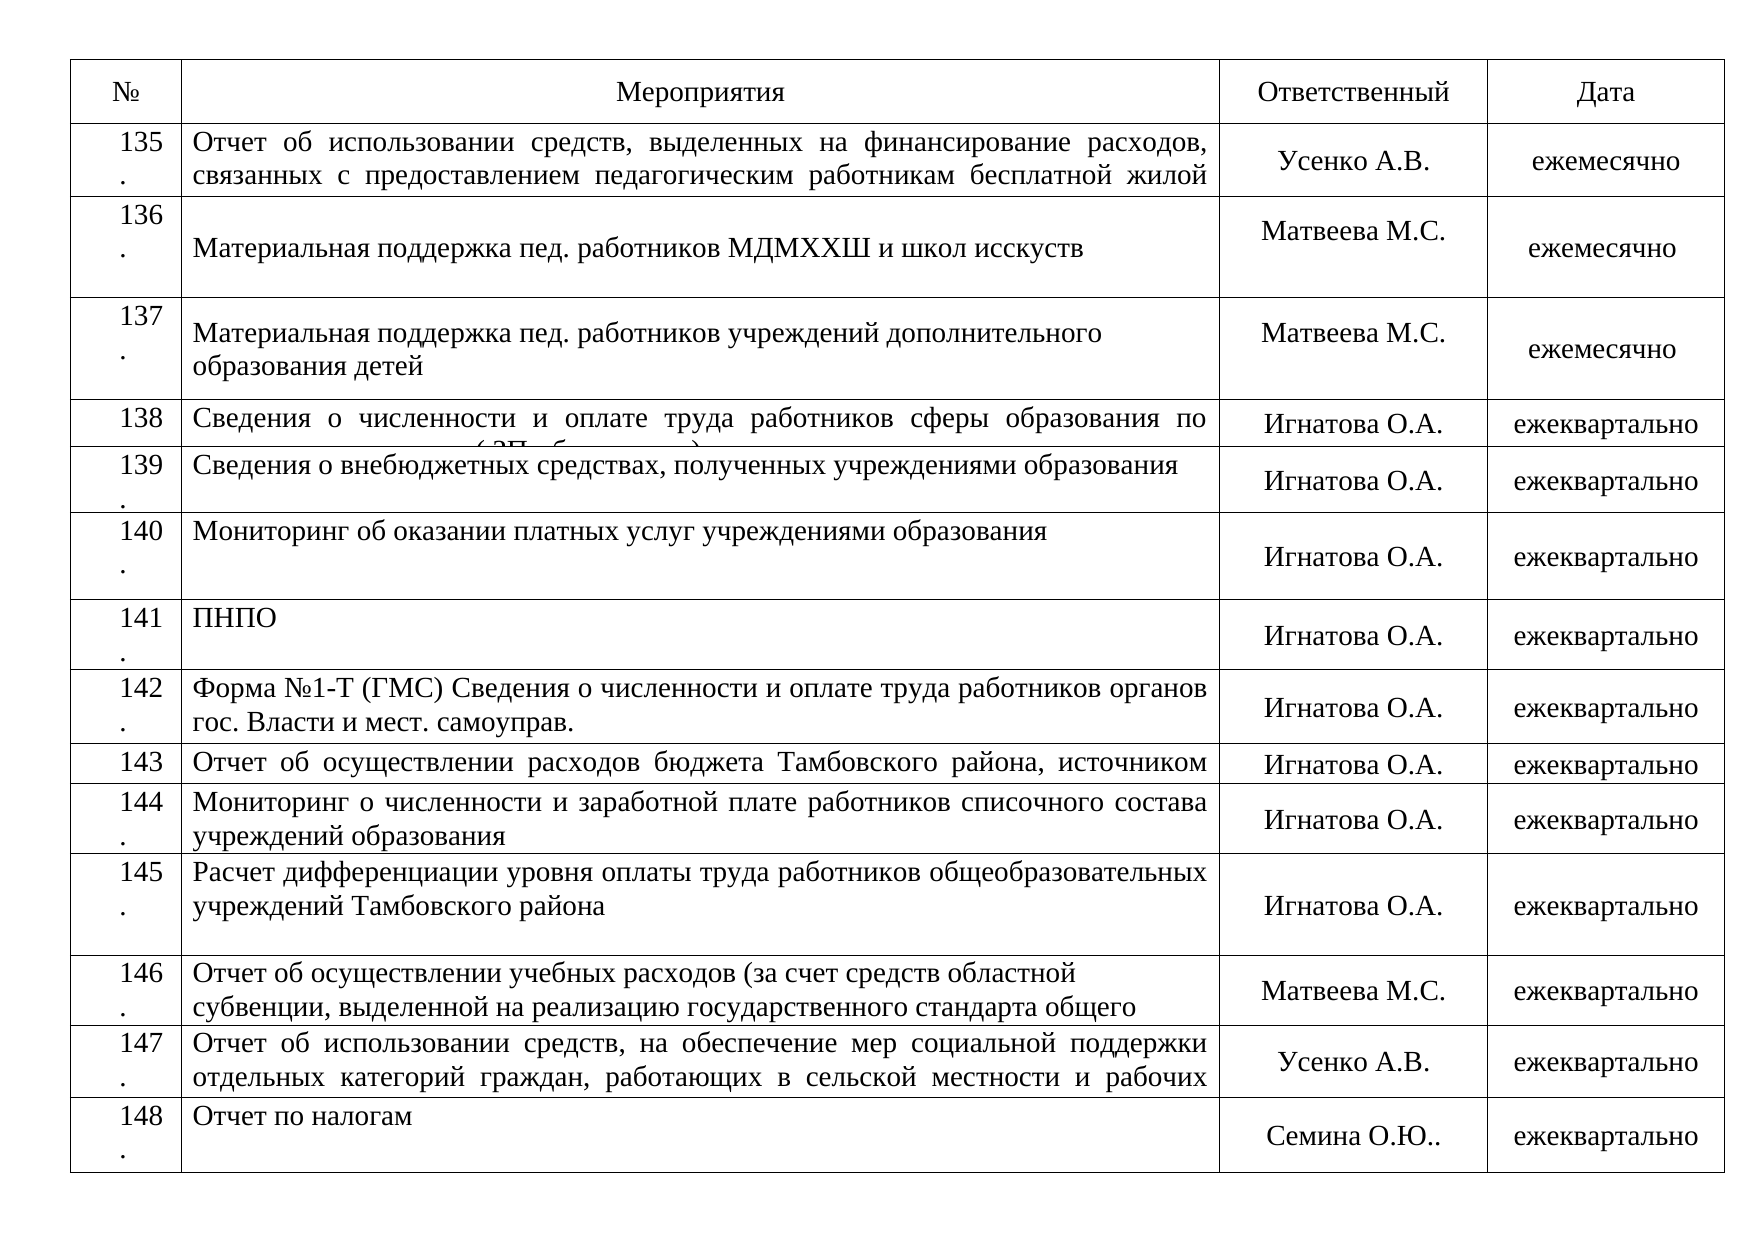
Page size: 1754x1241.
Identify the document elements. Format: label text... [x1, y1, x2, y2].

table_cell ежеквартально [1488, 956, 1724, 1024]
table_cell [71, 1098, 181, 1172]
table_cell Матвеева М.С. [1220, 956, 1487, 1024]
table_cell ежеквартально [1488, 447, 1724, 512]
table_cell Материальная поддержка пед. работников МДМХХШ и школ исскуств [182, 197, 1219, 297]
table_cell Форма №1-Т (ГМС) Cведения о численности и оплате труда работников органов гос. Власти и мест. самоуправ. [182, 670, 1219, 743]
table_cell ежеквартально [1488, 784, 1724, 853]
table_cell ежеквартально [1488, 513, 1724, 599]
table_cell [71, 956, 181, 1024]
table_cell Игнатова О.А. [1220, 600, 1487, 669]
table_cell ПНПО [182, 600, 1219, 669]
table_cell Матвеева М.С. [1220, 298, 1487, 399]
table_header Дата [1488, 60, 1724, 123]
table_cell ежеквартально [1488, 670, 1724, 743]
table_cell Игнатова О.А. [1220, 670, 1487, 743]
table_cell Сведения о внебюджетных средствах, полученных учреждениями образования [182, 447, 1219, 512]
table_header Мероприятия [182, 60, 1219, 123]
table_cell [71, 670, 181, 743]
table_cell Игнатова О.А. [1220, 854, 1487, 954]
table_cell [71, 1026, 181, 1097]
table_cell [71, 298, 181, 399]
table_cell Отчет по налогам [182, 1098, 1219, 1172]
table_cell ежемесячно [1488, 124, 1724, 196]
table_cell [71, 854, 181, 954]
table_cell Отчет об использовании средств, на обеспечение мер социальной поддержки отдельных категорий граждан, работающих в сельской местности и рабочих поселках [182, 1026, 1219, 1097]
table_cell [71, 600, 181, 669]
table_cell Отчет об использовании средств, выделенных на финансирование расходов, связанных с предоставлением педагогическим работникам бесплатной жилой площади с отоплением в сельской местности, рабочих поселках (поселках городского типа) [182, 124, 1219, 196]
table_cell ежеквартально [1488, 600, 1724, 669]
table_cell Игнатова О.А. [1220, 400, 1487, 446]
table_cell [71, 447, 181, 512]
table_cell [71, 784, 181, 853]
table_cell [71, 197, 181, 297]
table_cell Игнатова О.А. [1220, 784, 1487, 853]
table_cell ежеквартально [1488, 744, 1724, 783]
table_cell Сведения о численности и оплате труда работников сферы образования по категориям персонала ( ЗП-образование) [182, 400, 1219, 446]
table_cell Игнатова О.А. [1220, 513, 1487, 599]
table_cell Усенко А.В. [1220, 124, 1487, 196]
table_cell Отчет об осуществлении учебных расходов (за счет средств областной субвенции, выделенной на реализацию государственного стандарта общего образования) [182, 956, 1219, 1024]
table_cell [71, 124, 181, 196]
table_header Ответственный [1220, 60, 1487, 123]
table_cell Игнатова О.А. [1220, 744, 1487, 783]
table_cell Мониторинг о численности и заработной плате работников списочного состава учреждений образования [182, 784, 1219, 853]
table_cell [71, 744, 181, 783]
table_cell ежеквартально [1488, 854, 1724, 954]
table_cell Мониторинг об оказании платных услуг учреждениями образования [182, 513, 1219, 599]
table_cell ежеквартально [1488, 400, 1724, 446]
table_cell Семина О.Ю.. [1220, 1098, 1487, 1172]
table_cell ежемесячно [1488, 298, 1724, 399]
table_cell Игнатова О.А. [1220, 447, 1487, 512]
table_cell ежемесячно [1488, 197, 1724, 297]
table_cell [71, 400, 181, 446]
table_cell ежеквартально [1488, 1098, 1724, 1172]
table_cell Расчет дифференциации уровня оплаты труда работников общеобразовательных учреждений Тамбовского района [182, 854, 1219, 954]
table_cell Усенко А.В. [1220, 1026, 1487, 1097]
table_cell [71, 513, 181, 599]
table_cell Матвеева М.С. [1220, 197, 1487, 297]
table_cell ежеквартально [1488, 1026, 1724, 1097]
table_cell Отчет об осуществлении расходов бюджета Тамбовского района, источником финансового обеспечения которых является субсидия, предоставленная из федерального бюджета на выплату денежного вознаграждения за выполнение функций классного руководителя [182, 744, 1219, 783]
table_header № [71, 60, 181, 123]
table_cell Материальная поддержка пед. работников учреждений дополнительного образования детей [182, 298, 1219, 399]
